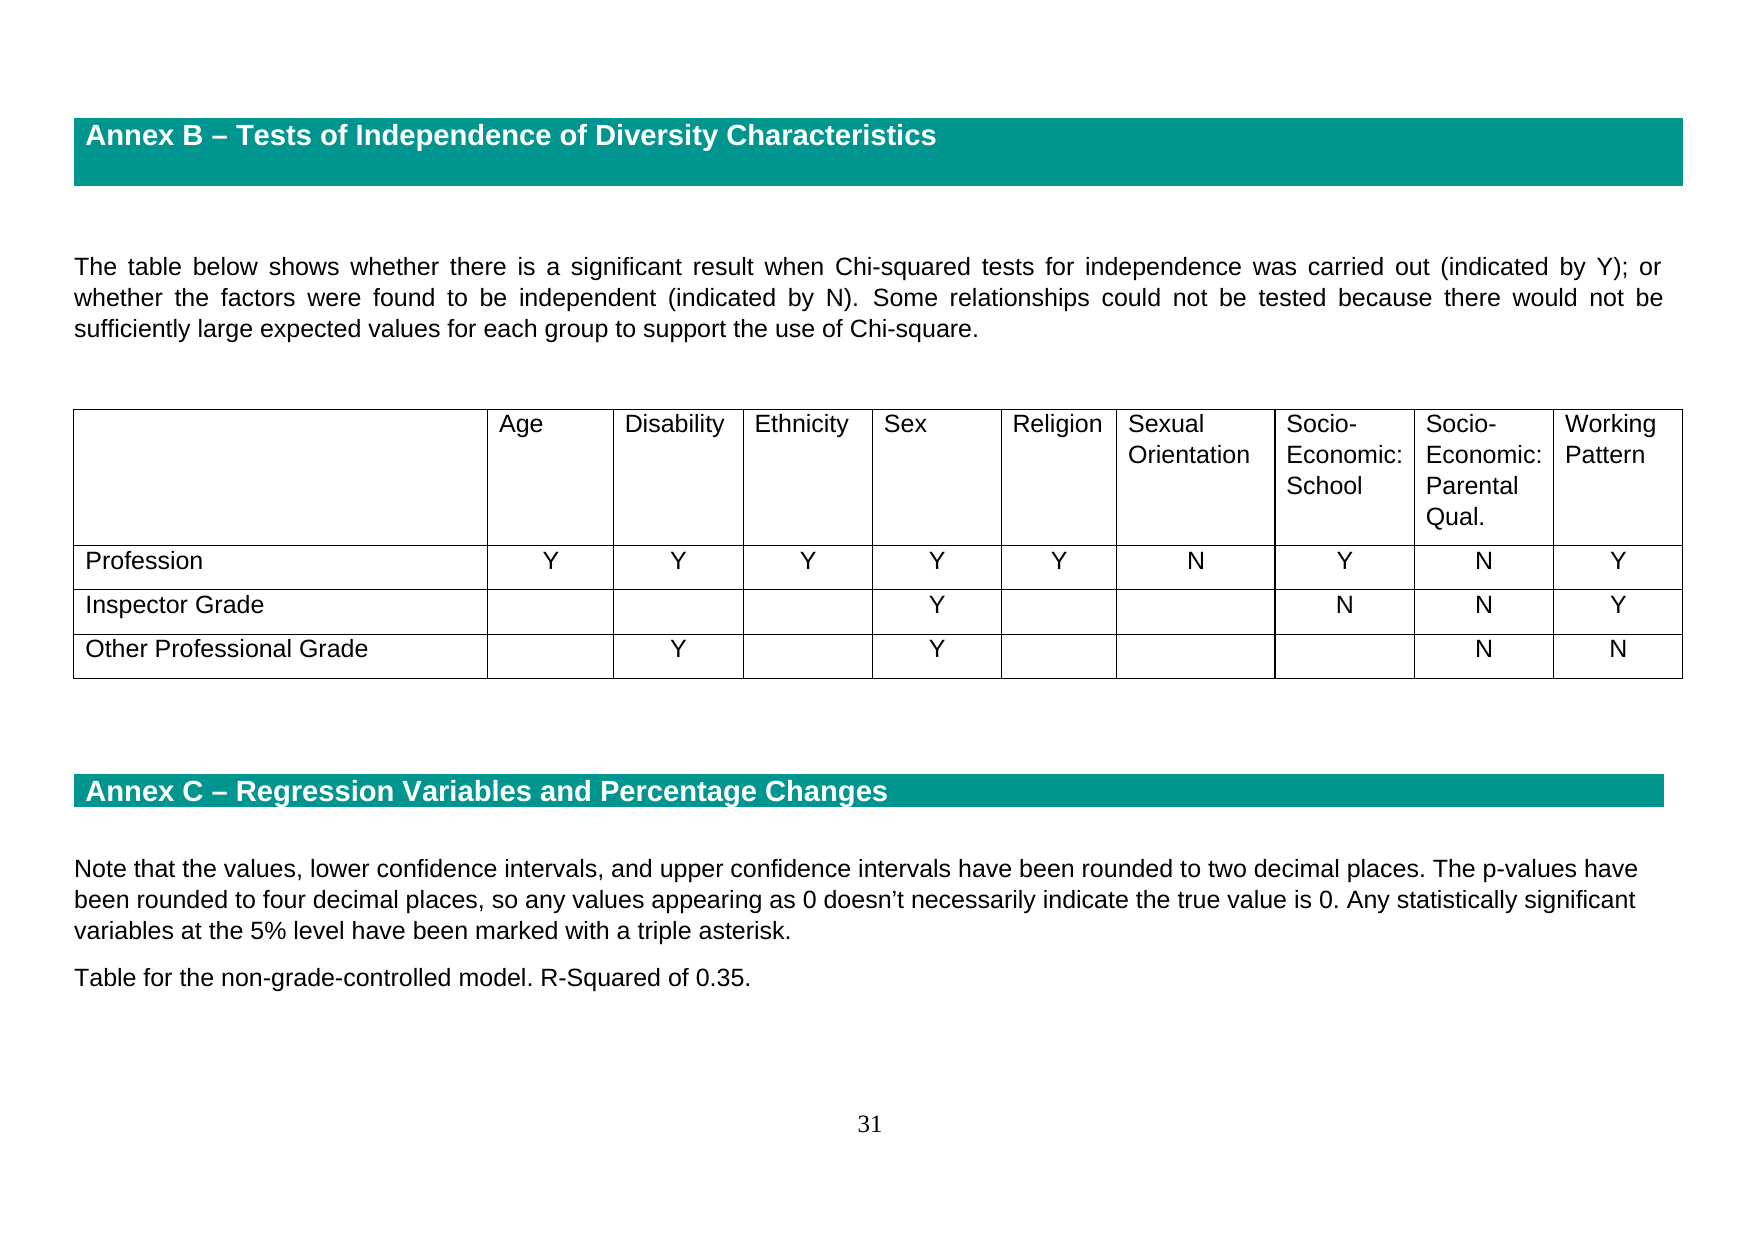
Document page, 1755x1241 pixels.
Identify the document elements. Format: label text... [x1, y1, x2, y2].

table_cell [1002, 635, 1116, 678]
table_header Age [488, 410, 613, 545]
table_cell N [1276, 590, 1414, 633]
table_cell N [1415, 590, 1553, 633]
table_header Working Pattern [1554, 410, 1682, 545]
table_cell Y [614, 546, 743, 589]
table_cell [488, 635, 613, 678]
table_cell Other Professional Grade [74, 635, 487, 678]
text Note that the values, lower confidence intervals, and upper confidence intervals have been rounded to two decimal places. The p-values have been rounded to four decimal places, so any values appearing as 0 doesn’t necessarily indicate the true value is 0. Any statistically significant variables at the 5% level have been marked with a triple asterisk. [74, 854, 1666, 945]
table_cell Y [1554, 590, 1682, 633]
table_header Sexual Orientation [1117, 410, 1274, 545]
table_cell Y [873, 590, 1001, 633]
table_cell [1117, 635, 1274, 678]
table_cell Profession [74, 546, 487, 589]
table_cell Y [873, 635, 1001, 678]
table_header Disability [614, 410, 743, 545]
table_header Annex B – Tests of Independence of Diversity Characteristics [74, 118, 1683, 186]
table_header Ethnicity [744, 410, 872, 545]
table_cell [744, 635, 872, 678]
table_header Annex C – Regression Variables and Percentage Changes [74, 774, 1664, 807]
table_cell Y [744, 546, 872, 589]
table_cell [614, 590, 743, 633]
table_cell Y [614, 635, 743, 678]
table_header Socio-Economic: Parental Qual. [1415, 410, 1553, 545]
table_cell Y [488, 546, 613, 589]
table_cell [1276, 635, 1414, 678]
table_cell N [1117, 546, 1274, 589]
table_cell [744, 590, 872, 633]
table_cell [488, 590, 613, 633]
table_cell Inspector Grade [74, 590, 487, 633]
table_cell Y [1554, 546, 1682, 589]
table_header Sex [873, 410, 1001, 545]
table_cell N [1554, 635, 1682, 678]
text Table for the non-grade-controlled model. R-Squared of 0.35. [74, 963, 1666, 992]
table_cell Y [1276, 546, 1414, 589]
table_cell [1117, 590, 1274, 633]
text The table below shows whether there is a significant result when Chi-squared tests for independence was carried out (indicated by Y); or whether the factors were found to be independent (indicated by N). Some relationships could not be tested because there would not be sufficiently large expected values for each group to support the use of Chi-square. [74, 252, 1666, 342]
table_cell Y [1002, 546, 1116, 589]
table_header Socio-Economic: School [1276, 410, 1414, 545]
table_header Religion [1002, 410, 1116, 545]
table_header [74, 410, 487, 545]
table_cell N [1415, 635, 1553, 678]
table_cell Y [873, 546, 1001, 589]
table_cell N [1415, 546, 1553, 589]
table_cell [1002, 590, 1116, 633]
